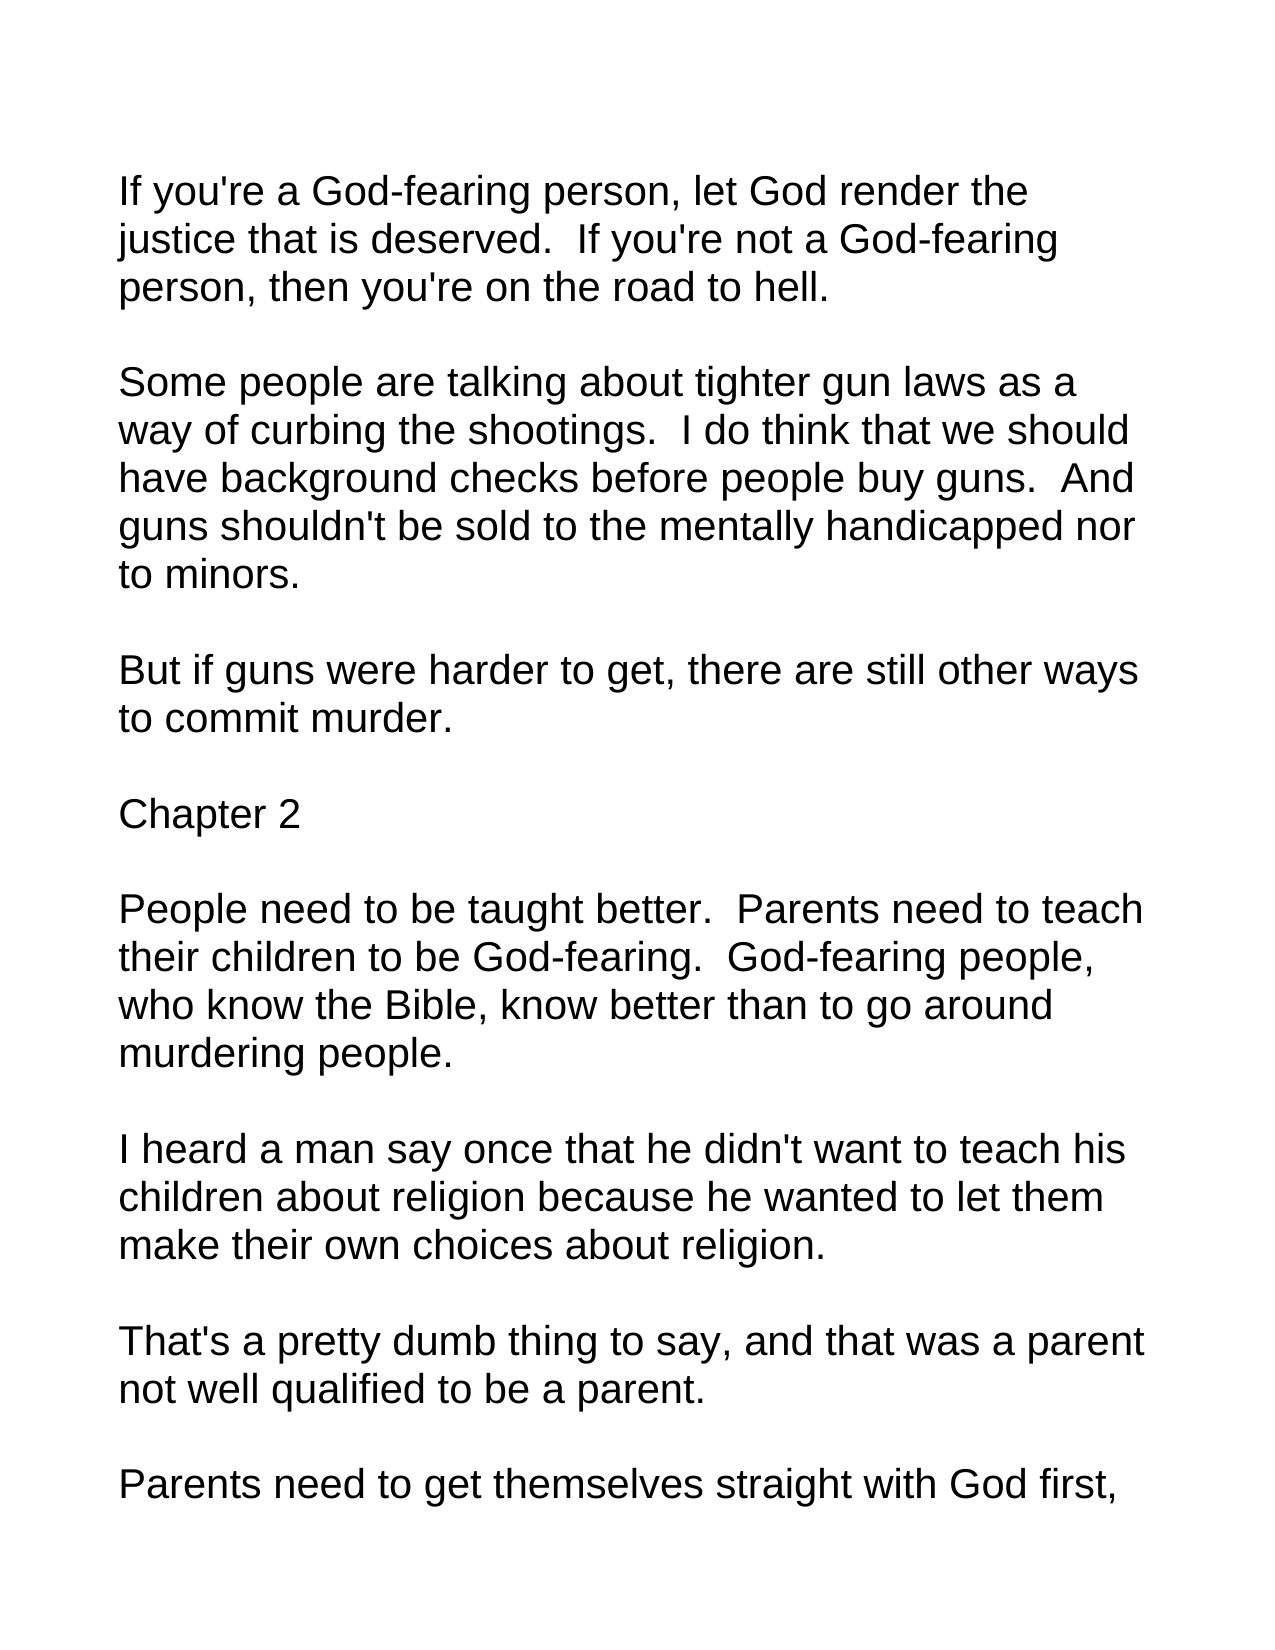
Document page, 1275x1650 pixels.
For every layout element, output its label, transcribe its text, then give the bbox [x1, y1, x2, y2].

text Parents need to get themselves straight with God first, [118, 1460, 1157, 1508]
text People need to be taught better. Parents need to teach their children to be God-fearing. God-fearing people, who know the Bible, know better than to go around murdering people. [118, 885, 1157, 1076]
text That's a pretty dumb thing to say, and that was a parent not well qualified to be a parent. [118, 1316, 1157, 1412]
text If you're a God-fearing person, let God render the justice that is deserved. If you're not a God-fearing person, then you're on the road to hell. [118, 166, 1157, 310]
text But if guns were harder to get, there are still other ways to commit murder. [118, 645, 1157, 741]
text Chapter 2 [118, 789, 1157, 837]
text Some people are talking about tighter gun laws as a way of curbing the shootings. I do think that we should have background checks before people buy guns. And guns shouldn't be sold to the mentally handicapped nor to minors. [118, 358, 1157, 597]
text I heard a man say once that he didn't want to teach his children about religion because he wanted to let them make their own choices about religion. [118, 1124, 1157, 1268]
